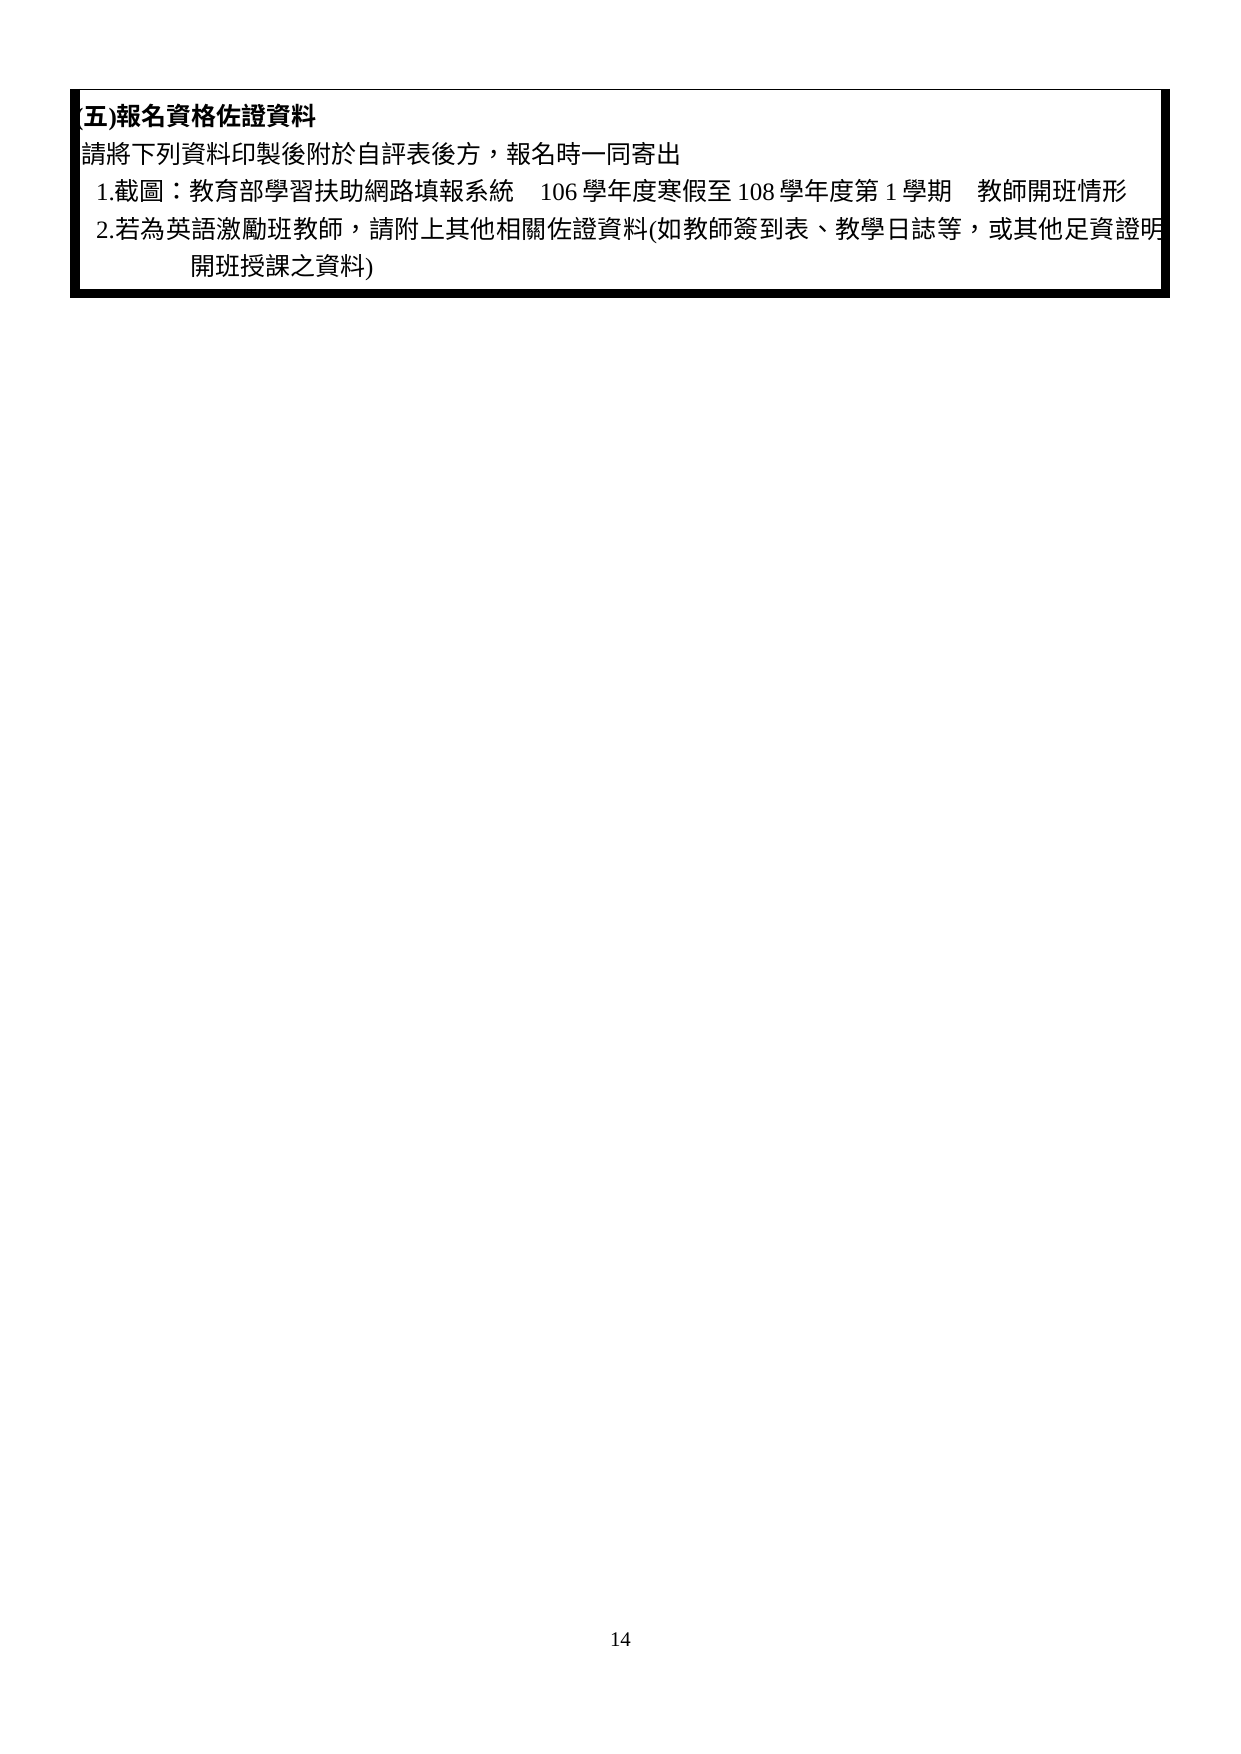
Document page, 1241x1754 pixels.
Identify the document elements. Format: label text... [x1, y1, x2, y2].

table_cell (五)報名資格佐證資料 請將下列資料印製後附於自評表後方，報名時一同寄出 1.截圖：教育部學習扶助網路填報系統 106學年度寒假至108學年度第1學期 教師開班情形 2.若為英語激勵班教師，請附上其他相關佐證資料(如教師簽到表、教學日誌等，或其他足資證明開班授課之資料) [80, 90, 1161, 288]
